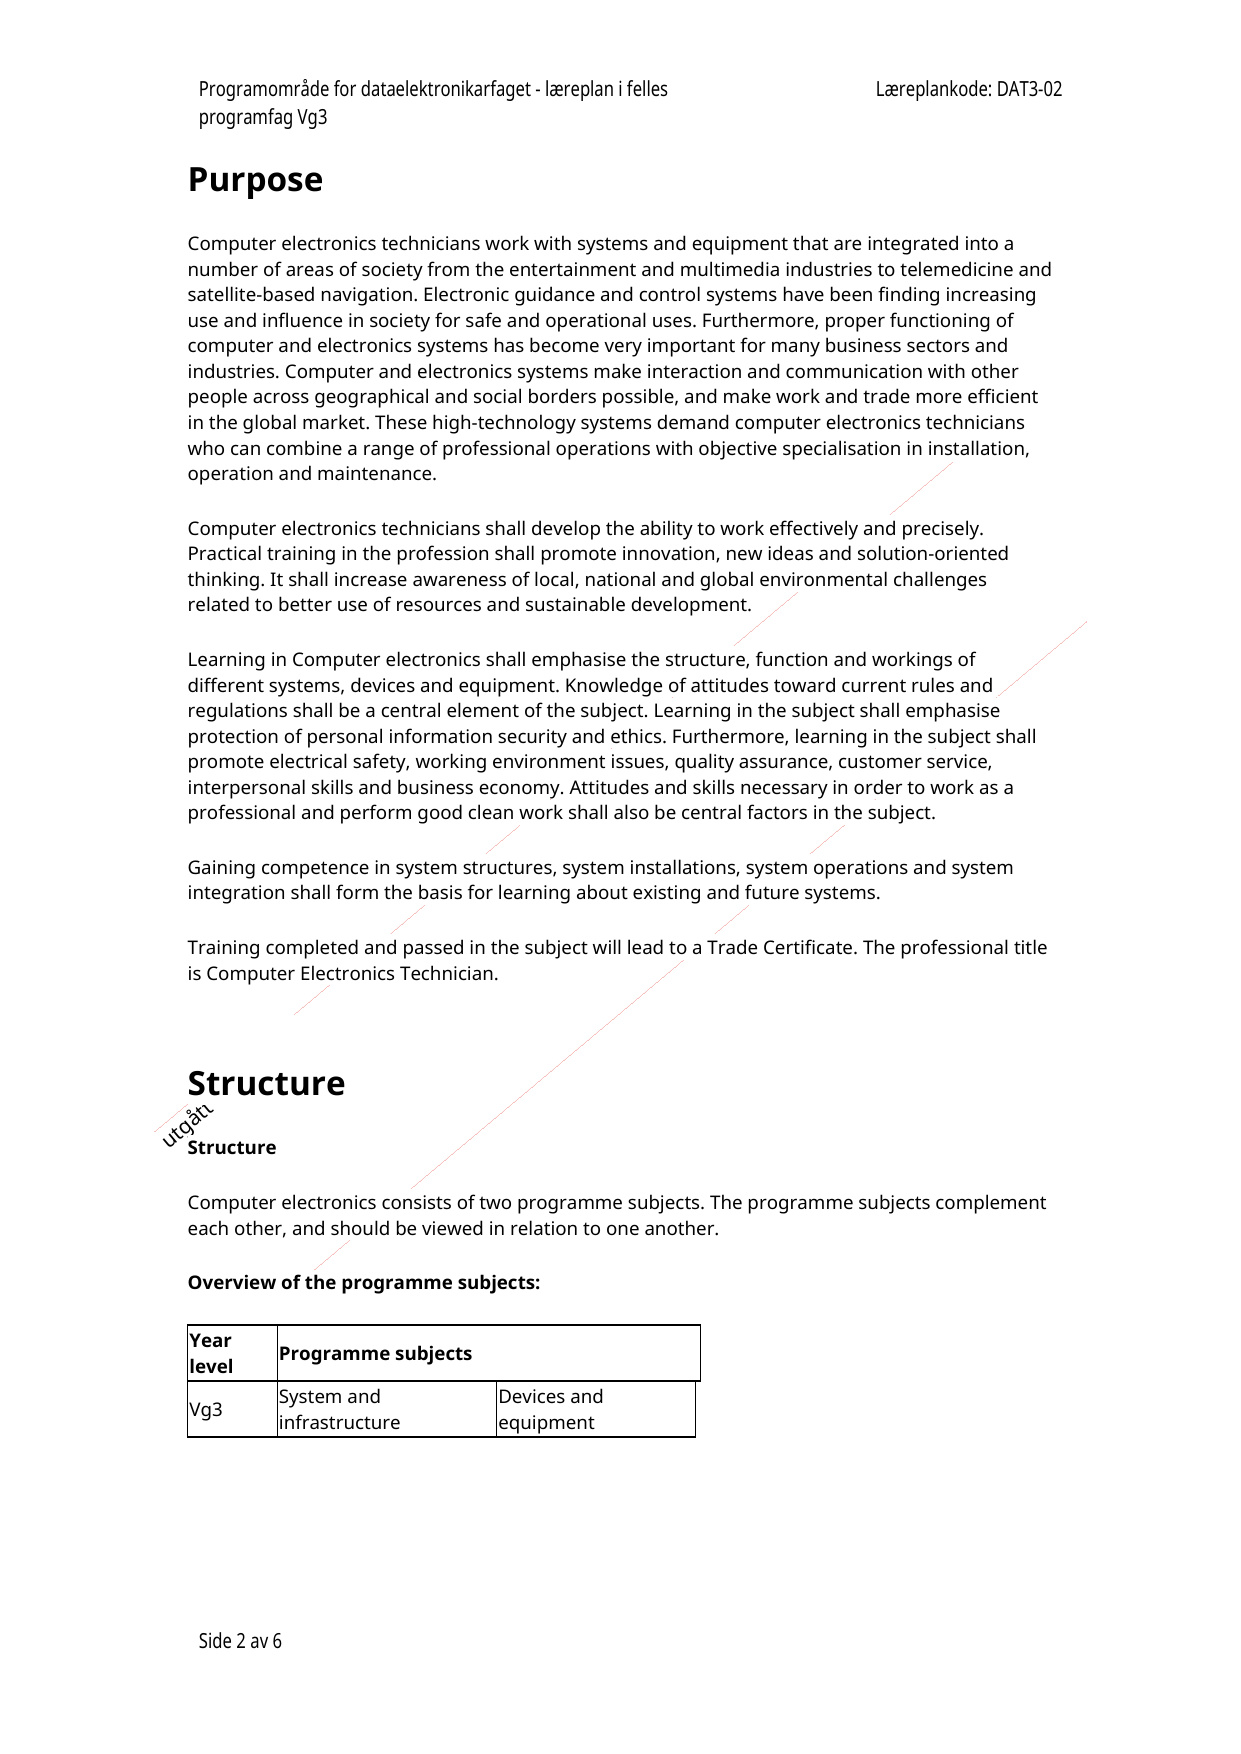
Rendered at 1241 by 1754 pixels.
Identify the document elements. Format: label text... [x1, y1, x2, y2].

text Learning in Computer electronics shall emphasise the structure, function and workings of different systems, devices and equipment. Knowledge of attitudes toward current rules and regulations shall be a central element of the subject. Learning in the subject shall emphasise protection of personal information security and ethics. Furthermore, learning in the subject shall promote electrical safety, working environment issues, quality assurance, customer service, interpersonal skills and business economy. Attitudes and skills necessary in order to work as a professional and perform good clean work shall also be central factors in the subject. [876, 651, 1053, 825]
text Overview of the programme subjects: [316, 1269, 1053, 1295]
text Gaining competence in system structures, system installations, system operations and system integration shall form the basis for learning about existing and future systems. [881, 854, 1053, 905]
table_cell Vg3 [188, 1382, 277, 1436]
text Structure [193, 1134, 474, 1160]
subtitle Structure [512, 1014, 1053, 1105]
text Training completed and passed in the subject will lead to a Trade Certificate. The professional title is Computer Electronics Technician. [499, 960, 682, 985]
text Computer electronics consists of two programme subjects. The programme subjects complement each other, and should be viewed in relation to one another. [720, 1189, 1053, 1240]
text Computer electronics technicians shall develop the ability to work effectively and precisely. Practical training in the profession shall promote innovation, new ideas and solution-oriented thinking. It shall increase awareness of local, national and global environmental challenges related to better use of resources and sustainable development. [770, 515, 1053, 617]
text Structure [447, 1134, 1053, 1160]
text Computer electronics technicians work with systems and equipment that are integrated into a number of areas of society from the entertainment and multimedia industries to telemedicine and satellite-based navigation. Electronic guidance and control systems have been finding increasing use and influence in society for safe and operational uses. Furthermore, proper functioning of computer and electronics systems has become very important for many business sectors and industries. Computer and electronics systems make interaction and communication with other people across geographical and social borders possible, and make work and trade more efficient in the global market. These high-technology systems demand computer electronics technicians who can combine a range of professional operations with objective specialisation in installation, operation and maintenance. [437, 231, 1053, 486]
table_header Programme subjects [278, 1326, 700, 1380]
subtitle Purpose [332, 156, 1053, 202]
subtitle Structure [295, 1014, 617, 1105]
text Training completed and passed in the subject will lead to a Trade Certificate. The professional title is Computer Electronics Technician. [655, 934, 1053, 985]
